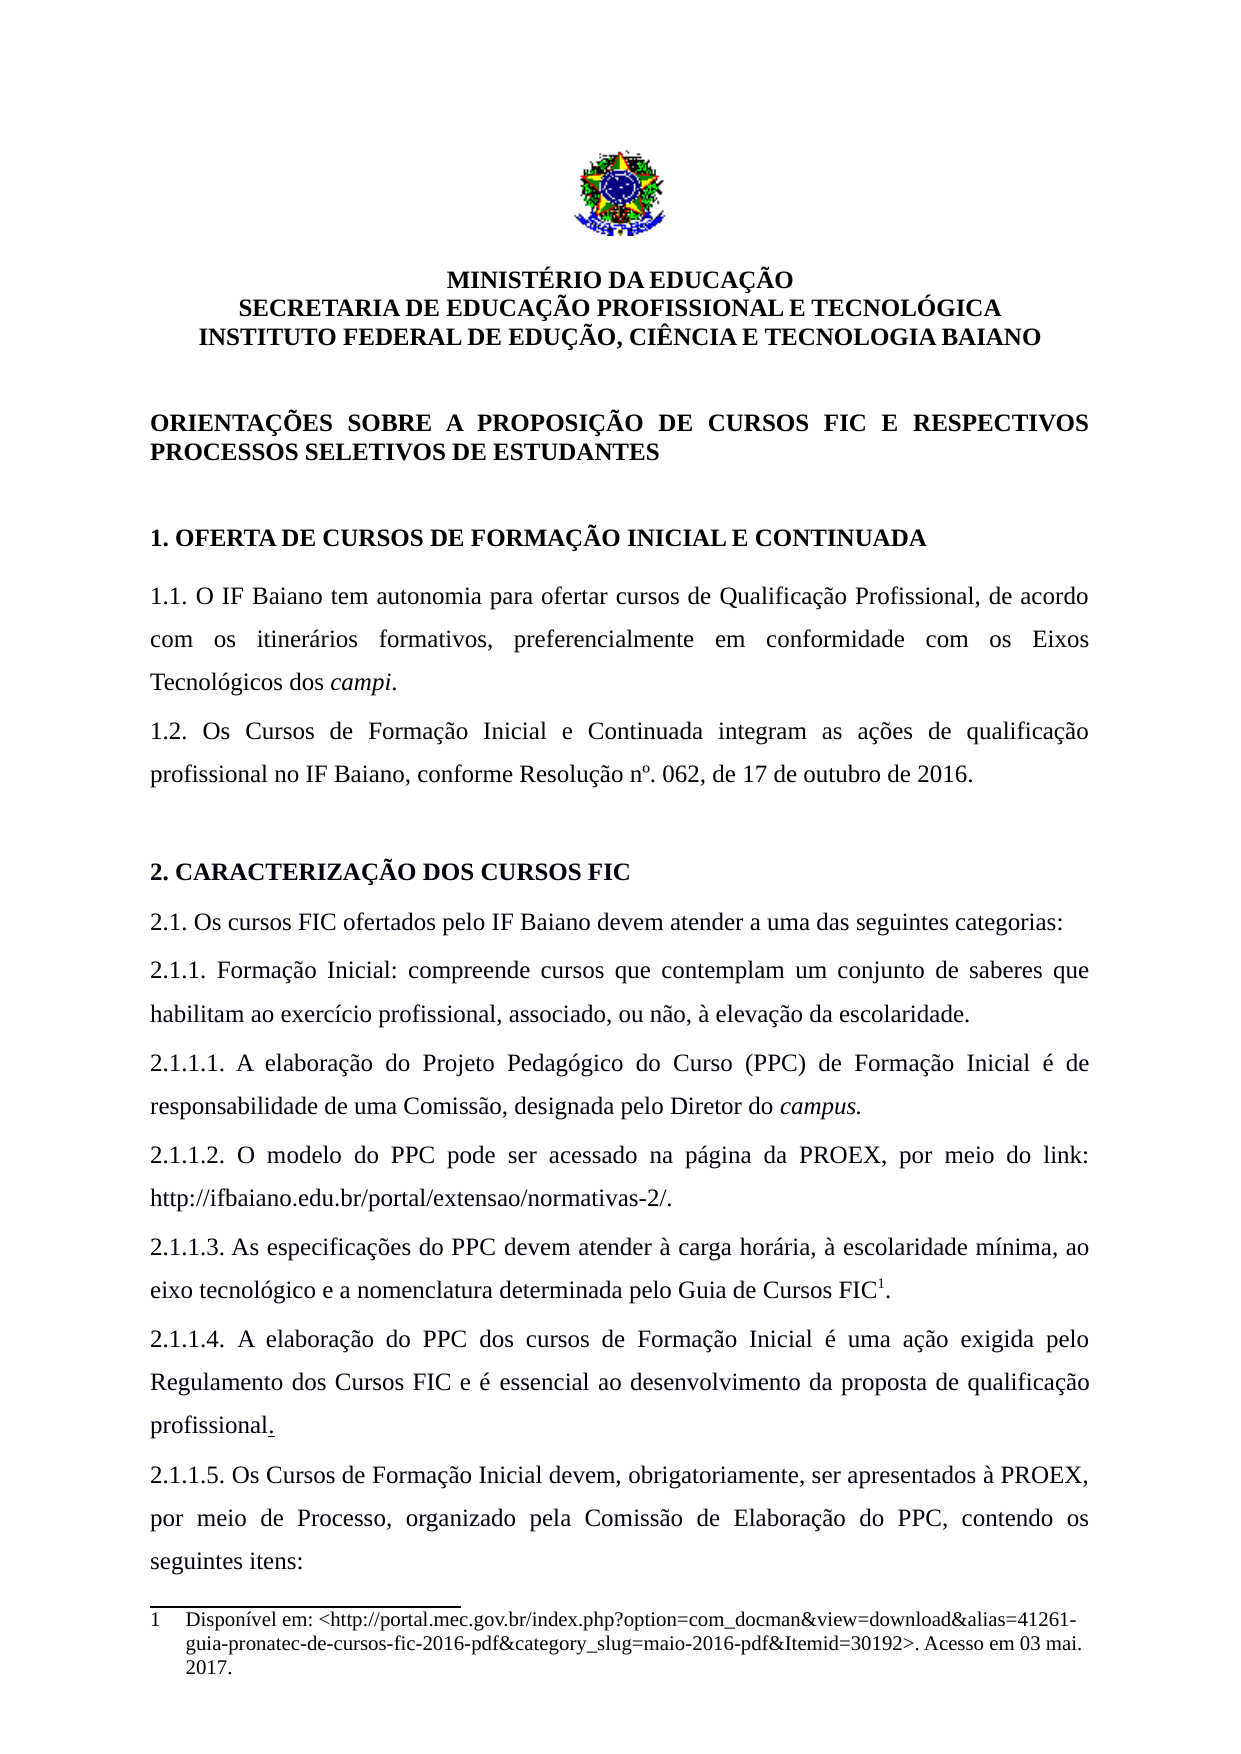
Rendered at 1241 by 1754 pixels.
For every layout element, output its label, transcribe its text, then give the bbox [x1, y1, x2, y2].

text ORIENTAÇÕES SOBRE A PROPOSIÇÃO DE CURSOS FIC E RESPECTIVOS PROCESSOS SELETIVOS DE ESTUDANTES [150, 408, 1090, 466]
text 2.1.1.5. Os Cursos de Formação Inicial devem, obrigatoriamente, ser apresentados à PROEX, por meio de Processo, organizado pela Comissão de Elaboração do PPC, contendo os seguintes itens: [150, 1460, 1090, 1575]
text Disponível em: <http://portal.mec.gov.br/index.php?option=com_docman&view=download&alias=41261-guia-pronatec-de-cursos-fic-2016-pdf&category_slug=maio-2016-pdf&Itemid=30192>. Acesso em 03 mai. 2017. [150, 1607, 1090, 1679]
text 2.1.1.2. O modelo do PPC pode ser acessado na página da PROEX, por meio do link: http://ifbaiano.edu.br/portal/extensao/normativas-2/. [150, 1140, 1090, 1212]
text 2.1. Os cursos FIC ofertados pelo IF Baiano devem atender a uma das seguintes categorias: [150, 907, 1090, 935]
text SECRETARIA DE EDUCAÇÃO PROFISSIONAL E TECNOLÓGICA [150, 293, 1090, 322]
picture [573, 150, 667, 236]
text INSTITUTO FEDERAL DE EDUÇÃO, CIÊNCIA E TECNOLOGIA BAIANO [150, 322, 1090, 351]
text 1.2. Os Cursos de Formação Inicial e Continuada integram as ações de qualificação profissional no IF Baiano, conforme Resolução nº. 062, de 17 de outubro de 2016. [150, 716, 1090, 788]
text 1.1. O IF Baiano tem autonomia para ofertar cursos de Qualificação Profissional, de acordo com os itinerários formativos, preferencialmente em conformidade com os Eixos Tecnológicos dos campi. [150, 581, 1090, 696]
text 2.1.1. Formação Inicial: compreende cursos que contemplam um conjunto de saberes que habilitam ao exercício profissional, associado, ou não, à elevação da escolaridade. [150, 956, 1090, 1027]
text 2.1.1.4. A elaboração do PPC dos cursos de Formação Inicial é uma ação exigida pelo Regulamento dos Cursos FIC e é essencial ao desenvolvimento da proposta de qualificação profissional. [150, 1324, 1090, 1439]
text MINISTÉRIO DA EDUCAÇÃO [150, 265, 1090, 293]
text 2.1.1.1. A elaboração do Projeto Pedagógico do Curso (PPC) de Formação Inicial é de responsabilidade de uma Comissão, designada pelo Diretor do campus. [150, 1048, 1090, 1120]
text 2. CARACTERIZAÇÃO DOS CURSOS FIC [150, 857, 1090, 886]
text 1. OFERTA DE CURSOS DE FORMAÇÃO INICIAL E CONTINUADA [150, 523, 1090, 552]
text 2.1.1.3. As especificações do PPC devem atender à carga horária, à escolaridade mínima, ao eixo tecnológico e a nomenclatura determinada pelo Guia de Cursos FIC. [150, 1232, 1090, 1304]
